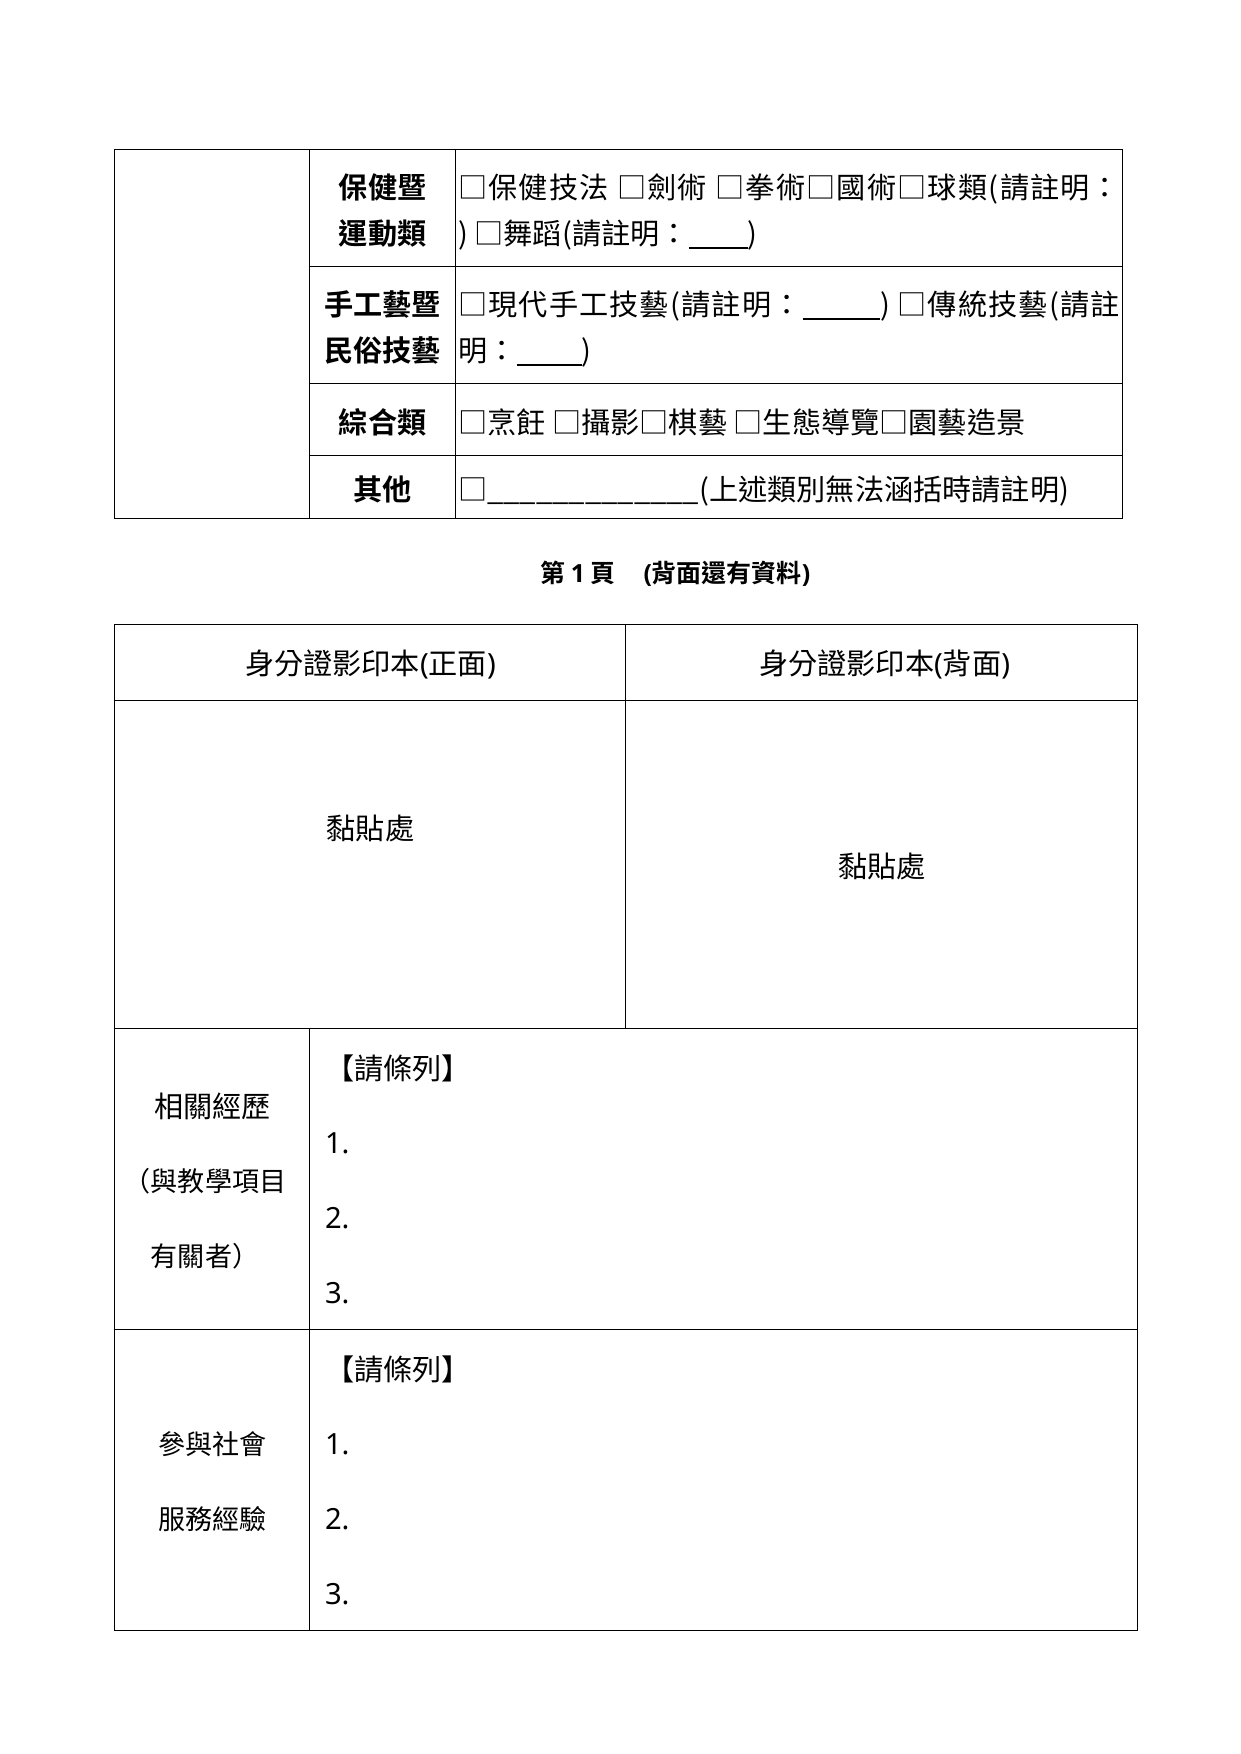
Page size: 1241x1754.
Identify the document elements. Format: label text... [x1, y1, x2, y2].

table_cell □現代手工技藝(請註明： ) □傳統技藝(請註明： ) [456, 267, 1122, 383]
table_cell 【請條列】 1. 2. 3. [310, 1330, 1137, 1630]
table_cell □保健技法 □劍術 □拳術□國術□球類(請註明： ) □舞蹈(請註明： ) [456, 150, 1122, 266]
table_cell 參與社會 服務經驗 [115, 1330, 309, 1630]
table_cell □_____________(上述類別無法涵括時請註明) [456, 456, 1122, 518]
table_cell 黏貼處 [115, 701, 625, 1028]
text 第1頁 (背面還有資料) [118, 553, 1122, 589]
table_cell 保健暨 運動類 [310, 150, 455, 266]
table_cell 黏貼處 [626, 701, 1137, 1028]
table_header 身分證影印本(正面) [115, 625, 625, 700]
table_cell 【請條列】 1. 2. 3. [310, 1029, 1137, 1329]
table_cell [115, 150, 309, 518]
table_cell 其他 [310, 456, 455, 518]
table_cell □烹飪 □攝影□棋藝 □生態導覽□園藝造景 [456, 384, 1122, 454]
table_cell 綜合類 [310, 384, 455, 454]
table_cell 手工藝暨 民俗技藝 [310, 267, 455, 383]
table_cell 相關經歷 （與教學項目 有關者） [115, 1029, 309, 1329]
table_header 身分證影印本(背面) [626, 625, 1137, 700]
